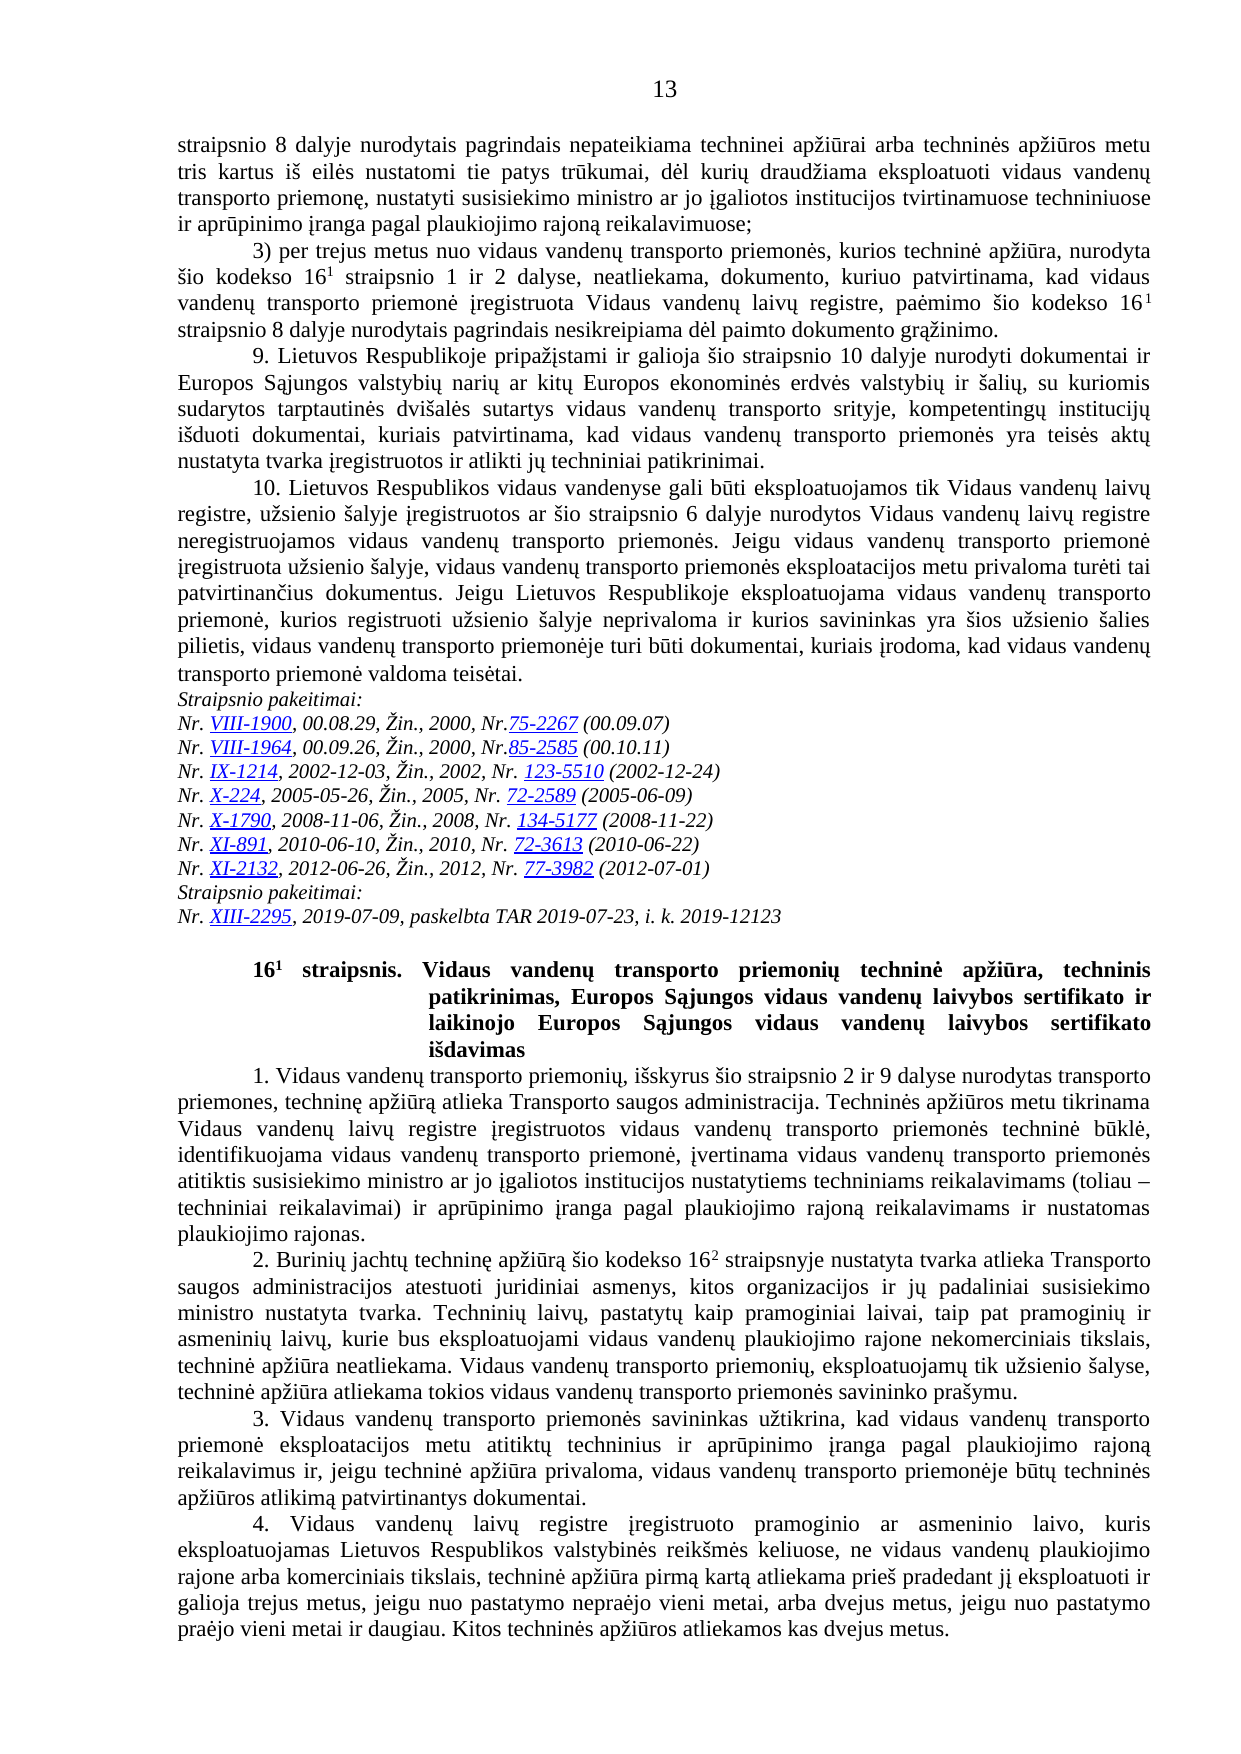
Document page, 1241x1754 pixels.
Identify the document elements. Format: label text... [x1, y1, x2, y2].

text 9. Lietuvos Respublikoje pripažįstami ir galioja šio straipsnio 10 dalyje nurodyti dokumentai ir Europos Sąjungos valstybių narių ar kitų Europos ekonominės erdvės valstybių ir šalių, su kuriomis sudarytos tarptautinės dvišalės sutartys vidaus vandenų transporto srityje, kompetentingų institucijų išduoti dokumentai, kuriais patvirtinama, kad vidaus vandenų transporto priemonės yra teisės aktų nustatyta tvarka įregistruotos ir atlikti jų techniniai patikrinimai. [177, 342, 1152, 474]
text 4. Vidaus vandenų laivų registre įregistruoto pramoginio ar asmeninio laivo, kuris eksploatuojamas Lietuvos Respublikos valstybinės reikšmės keliuose, ne vidaus vandenų plaukiojimo rajone arba komerciniais tikslais, techninė apžiūra pirmą kartą atliekama prieš pradedant jį eksploatuoti ir galioja trejus metus, jeigu nuo pastatymo nepraėjo vieni metai, arba dvejus metus, jeigu nuo pastatymo praėjo vieni metai ir daugiau. Kitos techninės apžiūros atliekamos kas dvejus metus. [177, 1510, 1152, 1642]
text Nr. XI-2132, 2012-06-26, Žin., 2012, Nr. 77-3982 (2012-07-01) [177, 856, 1152, 880]
text straipsnio 8 dalyje nurodytais pagrindais nepateikiama techninei apžiūrai arba techninės apžiūros metu tris kartus iš eilės nustatomi tie patys trūkumai, dėl kurių draudžiama eksploatuoti vidaus vandenų transporto priemonę, nustatyti susisiekimo ministro ar jo įgaliotos institucijos tvirtinamuose techniniuose ir aprūpinimo įranga pagal plaukiojimo rajoną reikalavimuose; [177, 131, 1152, 237]
text Straipsnio pakeitimai: [177, 880, 1152, 904]
text Nr. IX-1214, 2002-12-03, Žin., 2002, Nr. 123-5510 (2002-12-24) [177, 759, 1152, 783]
text Nr. XIII-2295, 2019-07-09, paskelbta TAR 2019-07-23, i. k. 2019-12123 [177, 904, 1152, 928]
text Nr. XI-891, 2010-06-10, Žin., 2010, Nr. 72-3613 (2010-06-22) [177, 832, 1152, 856]
text 10. Lietuvos Respublikos vidaus vandenyse gali būti eksploatuojamos tik Vidaus vandenų laivų registre, užsienio šalyje įregistruotos ar šio straipsnio 6 dalyje nurodytos Vidaus vandenų laivų registre neregistruojamos vidaus vandenų transporto priemonės. Jeigu vidaus vandenų transporto priemonė įregistruota užsienio šalyje, vidaus vandenų transporto priemonės eksploatacijos metu privaloma turėti tai patvirtinančius dokumentus. Jeigu Lietuvos Respublikoje eksploatuojama vidaus vandenų transporto priemonė, kurios registruoti užsienio šalyje neprivaloma ir kurios savininkas yra šios užsienio šalies pilietis, vidaus vandenų transporto priemonėje turi būti dokumentai, kuriais įrodoma, kad vidaus vandenų transporto priemonė valdoma teisėtai. [177, 474, 1152, 687]
text 2. Burinių jachtų techninę apžiūrą šio kodekso 162 straipsnyje nustatyta tvarka atlieka Transporto saugos administracijos atestuoti juridiniai asmenys, kitos organizacijos ir jų padaliniai susisiekimo ministro nustatyta tvarka. Techninių laivų, pastatytų kaip pramoginiai laivai, taip pat pramoginių ir asmeninių laivų, kurie bus eksploatuojami vidaus vandenų plaukiojimo rajone nekomerciniais tikslais, techninė apžiūra neatliekama. Vidaus vandenų transporto priemonių, eksploatuojamų tik užsienio šalyse, techninė apžiūra atliekama tokios vidaus vandenų transporto priemonės savininko prašymu. [177, 1246, 1152, 1404]
text 3) per trejus metus nuo vidaus vandenų transporto priemonės, kurios techninė apžiūra, nurodyta šio kodekso 161 straipsnio 1 ir 2 dalyse, neatliekama, dokumento, kuriuo patvirtinama, kad vidaus vandenų transporto priemonė įregistruota Vidaus vandenų laivų registre, paėmimo šio kodekso 161 straipsnio 8 dalyje nurodytais pagrindais nesikreipiama dėl paimto dokumento grąžinimo. [177, 237, 1152, 342]
text 161 straipsnis. Vidaus vandenų transporto priemonių techninė apžiūra, techninis patikrinimas, Europos Sąjungos vidaus vandenų laivybos sertifikato ir laikinojo Europos Sąjungos vidaus vandenų laivybos sertifikato išdavimas [252, 957, 1152, 1062]
text Nr. X-224, 2005-05-26, Žin., 2005, Nr. 72-2589 (2005-06-09) [177, 783, 1152, 807]
text Straipsnio pakeitimai: [177, 687, 1152, 711]
text Nr. VIII-1964, 00.09.26, Žin., 2000, Nr.85-2585 (00.10.11) [177, 735, 1152, 759]
text 1. Vidaus vandenų transporto priemonių, išskyrus šio straipsnio 2 ir 9 dalyse nurodytas transporto priemones, techninę apžiūrą atlieka Transporto saugos administracija. Techninės apžiūros metu tikrinama Vidaus vandenų laivų registre įregistruotos vidaus vandenų transporto priemonės techninė būklė, identifikuojama vidaus vandenų transporto priemonė, įvertinama vidaus vandenų transporto priemonės atitiktis susisiekimo ministro ar jo įgaliotos institucijos nustatytiems techniniams reikalavimams (toliau – techniniai reikalavimai) ir aprūpinimo įranga pagal plaukiojimo rajoną reikalavimams ir nustatomas plaukiojimo rajonas. [177, 1062, 1152, 1246]
text 3. Vidaus vandenų transporto priemonės savininkas užtikrina, kad vidaus vandenų transporto priemonė eksploatacijos metu atitiktų techninius ir aprūpinimo įranga pagal plaukiojimo rajoną reikalavimus ir, jeigu techninė apžiūra privaloma, vidaus vandenų transporto priemonėje būtų techninės apžiūros atlikimą patvirtinantys dokumentai. [177, 1404, 1152, 1510]
text Nr. X-1790, 2008-11-06, Žin., 2008, Nr. 134-5177 (2008-11-22) [177, 807, 1152, 832]
text Nr. VIII-1900, 00.08.29, Žin., 2000, Nr.75-2267 (00.09.07) [177, 711, 1152, 735]
